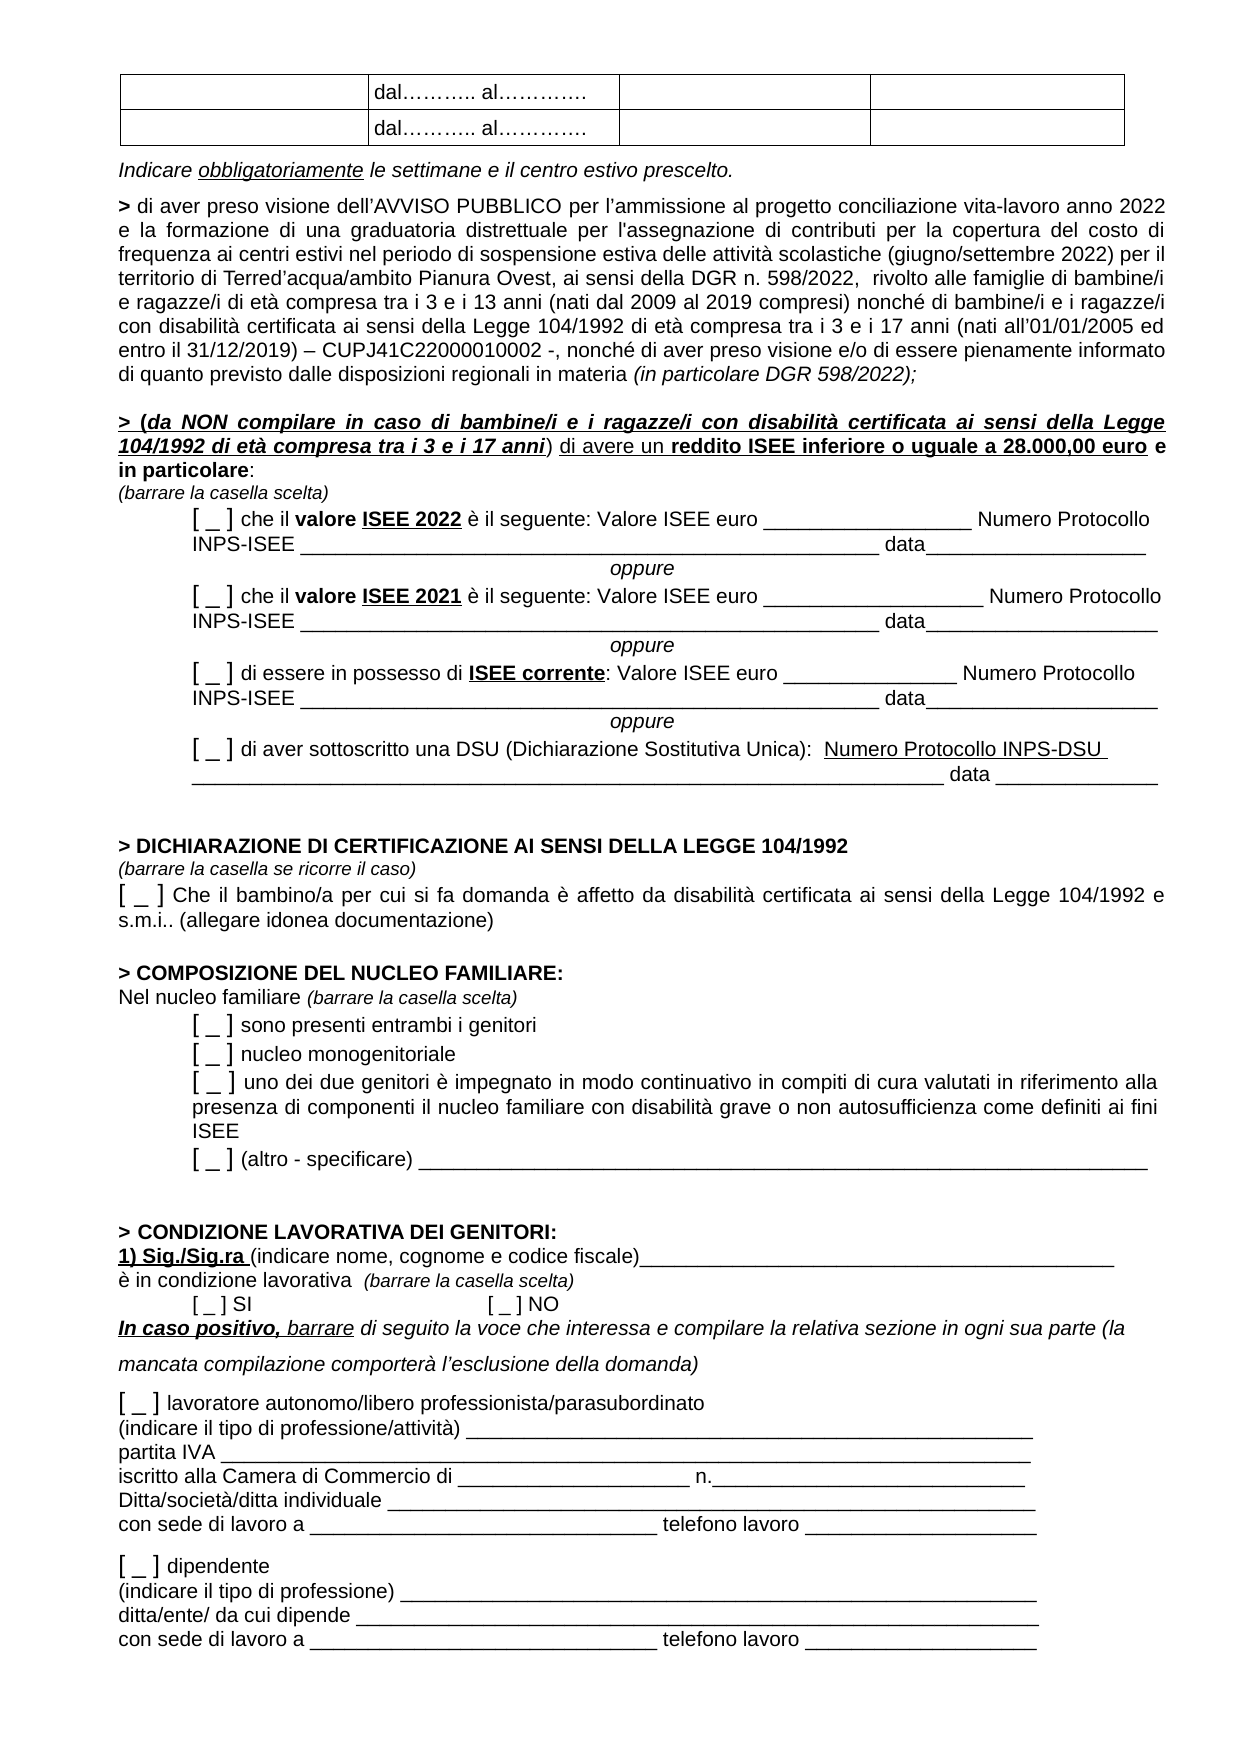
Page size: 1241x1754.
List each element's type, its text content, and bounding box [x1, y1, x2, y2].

text [ _ ] Che il bambino/a per cui si fa domanda è affetto da disabilità certificata ai sensi della Legge 104/1992 e s.m.i.. (allegare idonea documentazione) [118, 879, 1166, 932]
text partita IVA ______________________________________________________________________ [118, 1440, 1166, 1464]
text (indicare il tipo di professione/attività) _________________________________________________ [118, 1416, 1166, 1440]
table_cell [121, 75, 368, 109]
text oppure [118, 633, 1166, 657]
text oppure [118, 709, 1166, 733]
text (barrare la casella scelta) [118, 482, 1166, 503]
text (indicare il tipo di professione) _______________________________________________________ [118, 1579, 1166, 1603]
text [ _ ] di aver sottoscritto una DSU (Dichiarazione Sostitutiva Unica): Numero Protocollo INPS-DSU _________________________________________________________________ data ______________ [118, 733, 1166, 786]
text > CONDIZIONE LAVORATIVA DEI GENITORI: [118, 1219, 1166, 1243]
table_cell [620, 75, 870, 109]
text 1) Sig./Sig.ra (indicare nome, cognome e codice fiscale)_________________________________________ [118, 1243, 1166, 1267]
table_cell dal……….. al…………. [369, 75, 619, 109]
text [ _ ] sono presenti entrambi i genitori [118, 1009, 1166, 1037]
text oppure [118, 556, 1166, 580]
table_cell [121, 110, 368, 145]
text [ _ ] di essere in possesso di ISEE corrente: Valore ISEE euro _______________ Numero Protocollo INPS-ISEE __________________________________________________ data____________________ [118, 657, 1166, 709]
text Nel nucleo familiare (barrare la casella scelta) [118, 985, 1166, 1009]
table_cell [871, 110, 1124, 145]
text [ _ ] (altro - specificare) _______________________________________________________________ [118, 1143, 1166, 1172]
text [ _ ] che il valore ISEE 2022 è il seguente: Valore ISEE euro __________________ Numero Protocollo INPS-ISEE __________________________________________________ data___________________ [118, 503, 1166, 556]
text > (da NON compilare in caso di bambine/i e i ragazze/i con disabilità certificata ai sensi della Legge [118, 410, 1166, 431]
text > COMPOSIZIONE DEL NUCLEO FAMILIARE: [118, 961, 1166, 985]
text > DICHIARAZIONE DI CERTIFICAZIONE AI SENSI DELLA LEGGE 104/1992 [118, 834, 1166, 858]
text 104/1992 di età compresa tra i 3 e i 17 anni) di avere un reddito ISEE inferiore o uguale a 28.000,00 euro e in particolare: [118, 432, 1166, 482]
table_cell [871, 75, 1124, 109]
table_cell dal……….. al…………. [369, 110, 619, 145]
text [ _ ] nucleo monogenitoriale [118, 1037, 1166, 1066]
text [ _ ] che il valore ISEE 2021 è il seguente: Valore ISEE euro ___________________ Numero Protocollo INPS-ISEE __________________________________________________ data____________________ [118, 580, 1166, 633]
text [ _ ] SI [ _ ] NO [118, 1291, 1166, 1315]
text Ditta/società/ditta individuale ________________________________________________________ [118, 1488, 1166, 1512]
text ditta/ente/ da cui dipende ___________________________________________________________ [118, 1603, 1166, 1627]
text [ _ ] dipendente [118, 1550, 1166, 1579]
text [ _ ] lavoratore autonomo/libero professionista/parasubordinato [118, 1387, 1166, 1416]
text [ _ ] uno dei due genitori è impegnato in modo continuativo in compiti di cura valutati in riferimento alla presenza di componenti il nucleo familiare con disabilità grave o non autosufficienza come definiti ai fini ISEE [118, 1066, 1166, 1143]
text Indicare obbligatoriamente le settimane e il centro estivo prescelto. [118, 158, 1166, 182]
text iscritto alla Camera di Commercio di ____________________ n.___________________________ [118, 1464, 1166, 1488]
text è in condizione lavorativa (barrare la casella scelta) [118, 1267, 1166, 1291]
text con sede di lavoro a ______________________________ telefono lavoro ____________________ [118, 1512, 1166, 1536]
text (barrare la casella se ricorre il caso) [118, 858, 1166, 879]
table_cell [620, 110, 870, 145]
text con sede di lavoro a ______________________________ telefono lavoro ____________________ [118, 1627, 1166, 1651]
text In caso positivo, barrare di seguito la voce che interessa e compilare la relativa sezione in ogni sua parte (la mancata compilazione comporterà l’esclusione della domanda) [118, 1315, 1166, 1375]
text > di aver preso visione dell’AVVISO PUBBLICO per l’ammissione al progetto conciliazione vita-lavoro anno 2022 e la formazione di una graduatoria distrettuale per l'assegnazione di contributi per la copertura del costo di frequenza ai centri estivi nel periodo di sospensione estiva delle attività scolastiche (giugno/settembre 2022) per il territorio di Terred’acqua/ambito Pianura Ovest, ai sensi della DGR n. 598/2022, rivolto alle famiglie di bambine/i e ragazze/i di età compresa tra i 3 e i 13 anni (nati dal 2009 al 2019 compresi) nonché di bambine/i e i ragazze/i con disabilità certificata ai sensi della Legge 104/1992 di età compresa tra i 3 e i 17 anni (nati all’01/01/2005 ed entro il 31/12/2019) – CUPJ41C22000010002 -, nonché di aver preso visione e/o di essere pienamente informato di quanto previsto dalle disposizioni regionali in materia (in particolare DGR 598/2022); [118, 194, 1166, 386]
